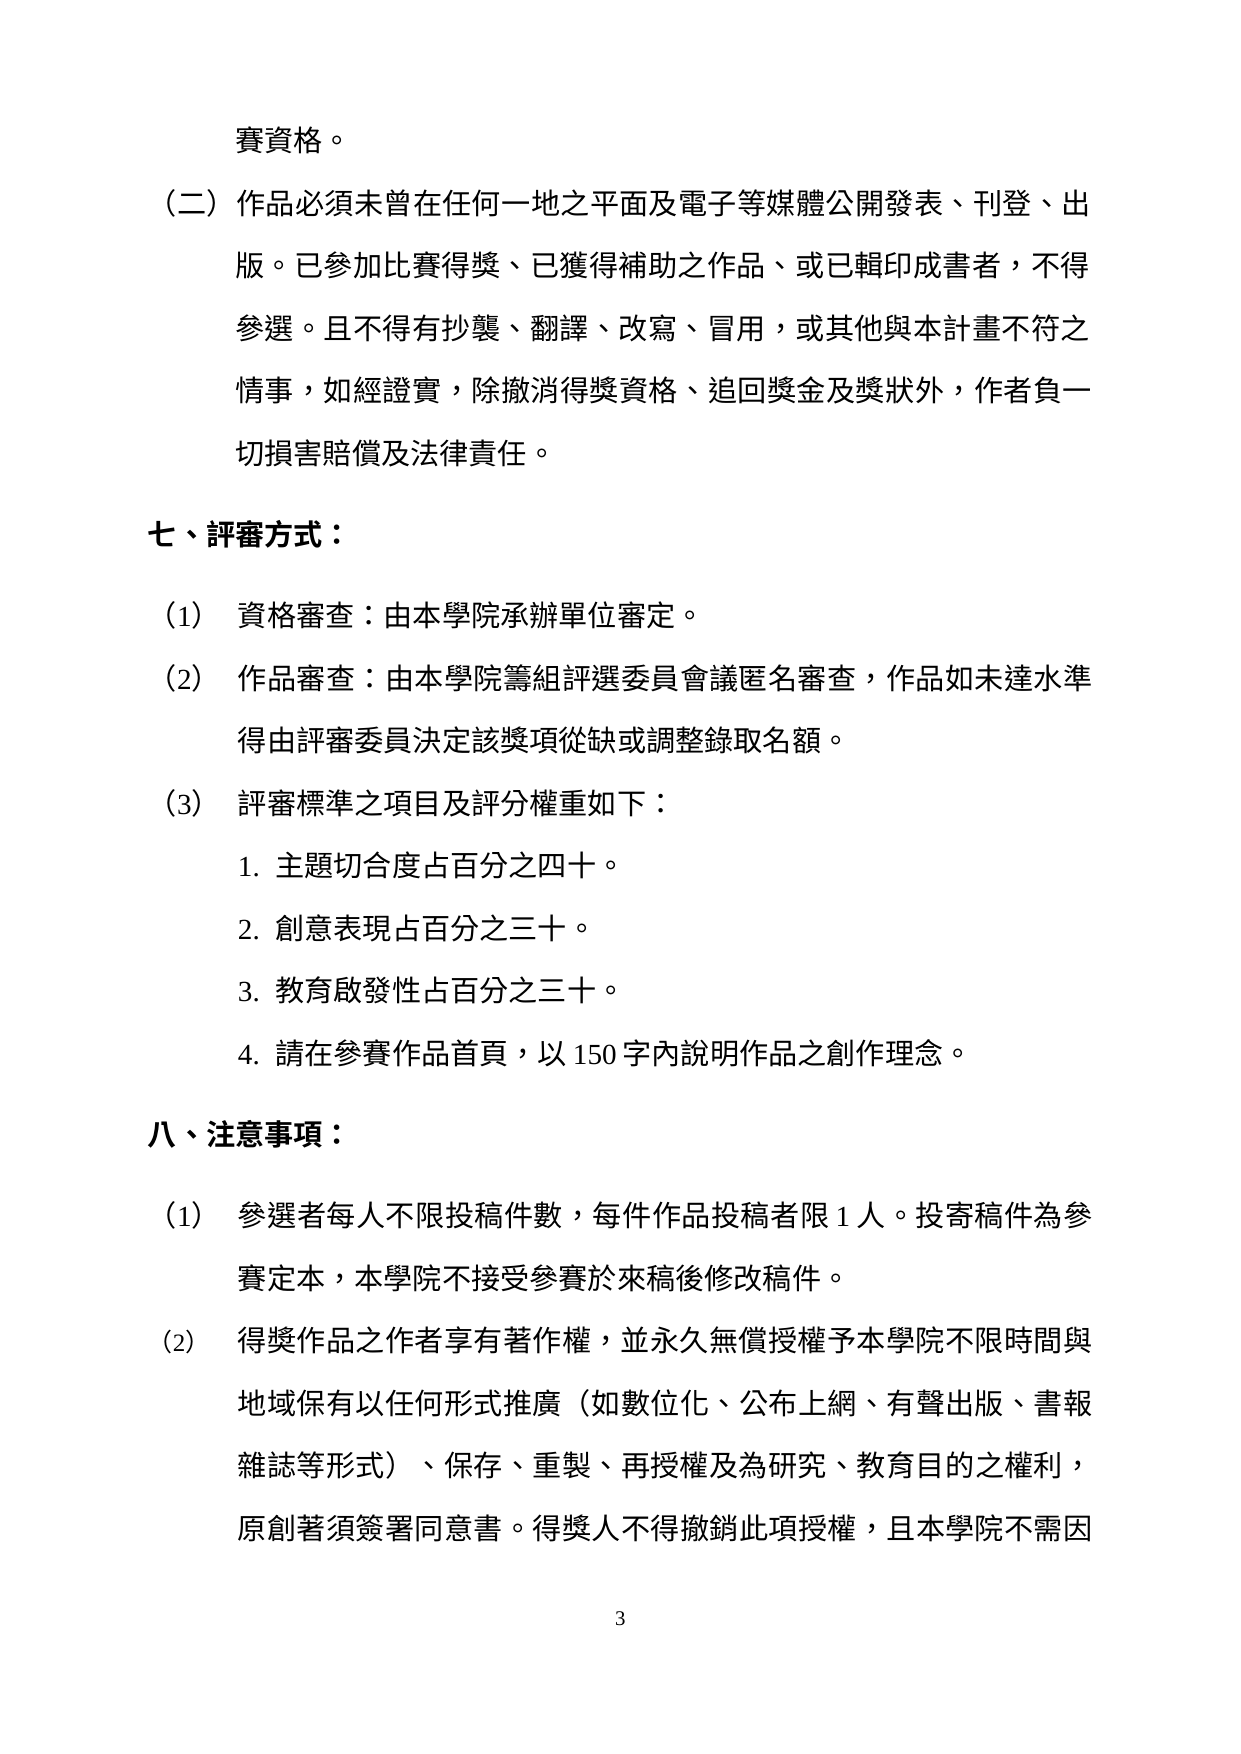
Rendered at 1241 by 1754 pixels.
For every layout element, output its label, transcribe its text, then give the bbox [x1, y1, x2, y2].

list 得奬作品之作者享有著作權，並永久無償授權予本學院不限時間與地域保有以任何形式推廣（如數位化、公布上網、有聲出版、書報雜誌等形式）、保存、重製、再授權及為研究、教育目的之權利，原創著須簽署同意書。得獎人不得撤銷此項授權，且本學院不需因 [148, 1297, 1092, 1547]
text 七、評審方式： [148, 491, 1092, 554]
text 賽資格。 [148, 97, 1092, 160]
list 評審標準之項目及評分權重如下： [148, 760, 1092, 822]
list 創意表現占百分之三十。 [238, 885, 1092, 947]
text （二）作品必須未曾在任何一地之平面及電子等媒體公開發表、刊登、出版。已參加比賽得獎、已獲得補助之作品、或已輯印成書者，不得參選。且不得有抄襲、翻譯、改寫、冒用，或其他與本計畫不符之情事，如經證實，除撤消得獎資格、追回獎金及獎狀外，作者負一切損害賠償及法律責任。 [148, 160, 1092, 472]
list 參選者每人不限投稿件數，每件作品投稿者限1人。投寄稿件為參賽定本，本學院不接受參賽於來稿後修改稿件。 [148, 1172, 1092, 1297]
list 請在參賽作品首頁，以150字內說明作品之創作理念。 [238, 1010, 1092, 1072]
list 教育啟發性占百分之三十。 [238, 947, 1092, 1010]
list 資格審查：由本學院承辦單位審定。 [148, 572, 1092, 635]
text 八、注意事項： [148, 1091, 1092, 1154]
list 作品審查：由本學院籌組評選委員會議匿名審查，作品如未達水準，得由評審委員決定該獎項從缺或調整錄取名額。 [148, 635, 1092, 760]
list 主題切合度占百分之四十。 [238, 822, 1092, 885]
